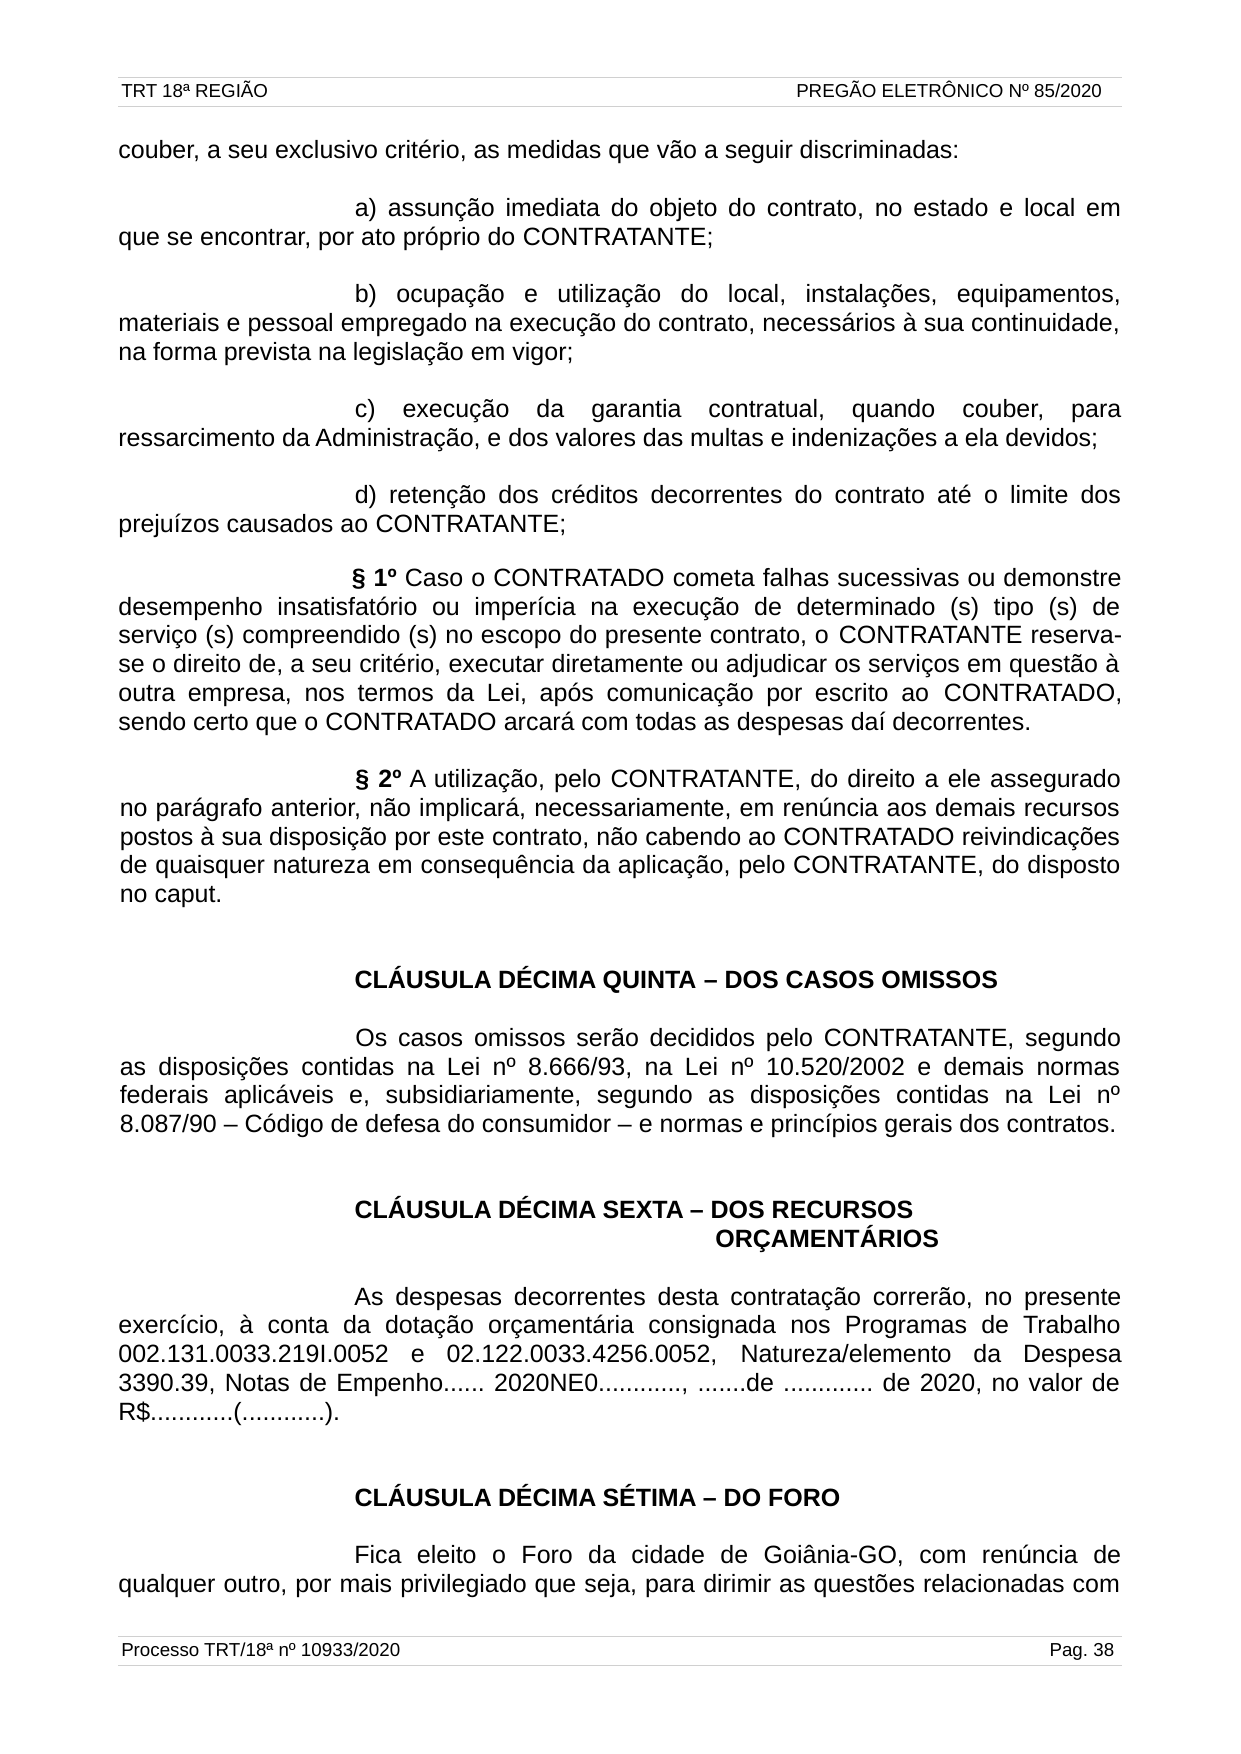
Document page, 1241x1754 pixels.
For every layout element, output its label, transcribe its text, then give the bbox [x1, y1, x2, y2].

text d) retenção dos créditos decorrentes do contrato até o limite dos prejuízos causados ao CONTRATANTE; [118, 481, 1122, 538]
text CLÁUSULA DÉCIMA SEXTA – DOS RECURSOS ORÇAMENTÁRIOS [118, 1196, 1122, 1253]
text § 2º A utilização, pelo CONTRATANTE, do direito a ele assegurado no parágrafo anterior, não implicará, necessariamente, em renúncia aos demais recursos postos à sua disposição por este contrato, não cabendo ao CONTRATADO reivindicações de quaisquer natureza em consequência da aplicação, pelo CONTRATANTE, do disposto no caput. [119, 764, 1122, 908]
text Os casos omissos serão decididos pelo CONTRATANTE, segundo as disposições contidas na Lei nº 8.666/93, na Lei nº 10.520/2002 e demais normas federais aplicáveis e, subsidiariamente, segundo as disposições contidas na Lei nº 8.087/90 – Código de defesa do consumidor – e normas e princípios gerais dos contratos. [119, 1023, 1122, 1138]
text c) execução da garantia contratual, quando couber, para ressarcimento da Administração, e dos valores das multas e indenizações a ela devidos; [118, 394, 1122, 452]
text § 1º Caso o CONTRATADO cometa falhas sucessivas ou demonstre desempenho insatisfatório ou imperícia na execução de determinado (s) tipo (s) de serviço (s) compreendido (s) no escopo do presente contrato, o CONTRATANTE reserva-se o direito de, a seu critério, executar diretamente ou adjudicar os serviços em questão à outra empresa, nos termos da Lei, após comunicação por escrito ao CONTRATADO, sendo certo que o CONTRATADO arcará com todas as despesas daí decorrentes. [118, 563, 1122, 736]
text a) assunção imediata do objeto do contrato, no estado e local em que se encontrar, por ato próprio do CONTRATANTE; [118, 193, 1122, 251]
text couber, a seu exclusivo critério, as medidas que vão a seguir discriminadas: [118, 136, 1122, 164]
text As despesas decorrentes desta contratação correrão, no presente exercício, à conta da dotação orçamentária consignada nos Programas de Trabalho 002.131.0033.219I.0052 e 02.122.0033.4256.0052, Natureza/elemento da Despesa 3390.39, Notas de Empenho...... 2020NE0............, .......de ............. de 2020, no valor de R$............(............). [118, 1282, 1122, 1426]
text CLÁUSULA DÉCIMA QUINTA – DOS CASOS OMISSOS [118, 966, 1122, 994]
text Fica eleito o Foro da cidade de Goiânia-GO, com renúncia de qualquer outro, por mais privilegiado que seja, para dirimir as questões relacionadas com [118, 1541, 1122, 1598]
text CLÁUSULA DÉCIMA SÉTIMA – DO FORO [118, 1483, 1122, 1512]
text b) ocupação e utilização do local, instalações, equipamentos, materiais e pessoal empregado na execução do contrato, necessários à sua continuidade, na forma prevista na legislação em vigor; [118, 279, 1122, 366]
